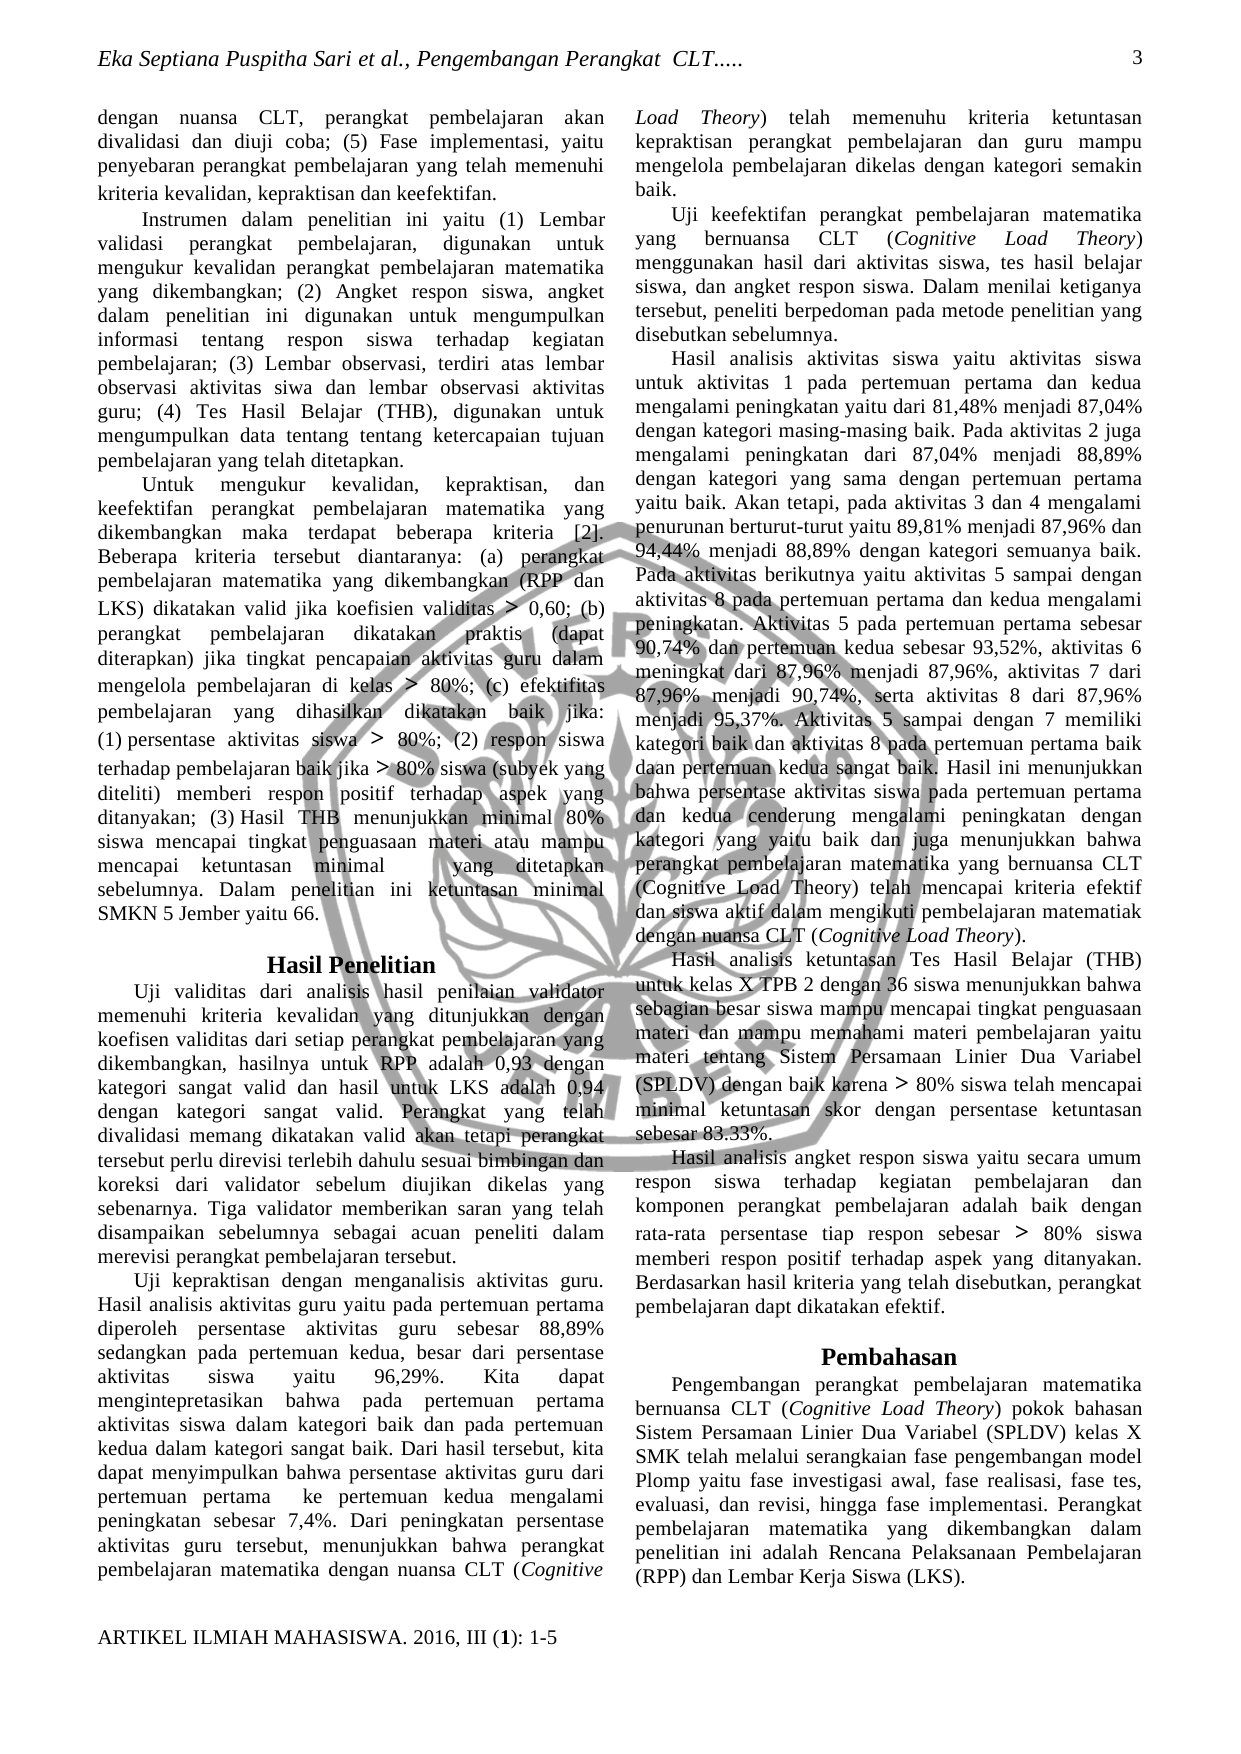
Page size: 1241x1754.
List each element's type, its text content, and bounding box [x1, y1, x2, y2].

text Instrumen dalam penelitian ini yaitu (1) Lembar validasi perangkat pembelajaran, digunakan untuk mengukur kevalidan perangkat pembelajaran matematika yang dikembangkan; (2) Angket respon siswa, angket dalam penelitian ini digunakan untuk mengumpulkan informasi tentang respon siswa terhadap kegiatan pembelajaran; (3) Lembar observasi, terdiri atas lembar observasi aktivitas siwa dan lembar observasi aktivitas guru; (4) Tes Hasil Belajar (THB), digunakan untuk mengumpulkan data tentang tentang ketercapaian tujuan pembelajaran yang telah ditetapkan. [97, 207, 605, 471]
text Hasil Penelitian [97, 949, 605, 978]
text Untuk mengukur kevalidan, kepraktisan, dan keefektifan perangkat pembelajaran matematika yang dikembangkan maka terdapat beberapa kriteria [2]. Beberapa kriteria tersebut diantaranya: (a) perangkat pembelajaran matematika yang dikembangkan (RPP dan LKS) dikatakan valid jika koefisien validitas > 0,60; (b) perangkat pembelajaran dikatakan praktis (dapat diterapkan) jika tingkat pencapaian aktivitas guru dalam mengelola pembelajaran di kelas > 80%; (c) efektifitas pembelajaran yang dihasilkan dikatakan baik jika: (1) persentase aktivitas siswa > 80%; (2) respon siswa terhadap pembelajaran baik jika > 80% siswa (subyek yang diteliti) memberi respon positif terhadap aspek yang ditanyakan; (3) Hasil THB menunjukkan minimal 80% siswa mencapai tingkat penguasaan materi atau mampu mencapai ketuntasan minimal yang ditetapkan sebelumnya. Dalam penelitian ini ketuntasan minimal SMKN 5 Jember yaitu 66. [97, 472, 605, 925]
text Uji kepraktisan dengan menganalisis aktivitas guru. Hasil analisis aktivitas guru yaitu pada pertemuan pertama diperoleh persentase aktivitas guru sebesar 88,89% sedangkan pada pertemuan kedua, besar dari persentase aktivitas siswa yaitu 96,29%. Kita dapat mengintepretasikan bahwa pada pertemuan pertama aktivitas siswa dalam kategori baik dan pada pertemuan kedua dalam kategori sangat baik. Dari hasil tersebut, kita dapat menyimpulkan bahwa persentase aktivitas guru dari pertemuan pertama ke pertemuan kedua mengalami peningkatan sebesar 7,4%. Dari peningkatan persentase aktivitas guru tersebut, menunjukkan bahwa perangkat pembelajaran matematika dengan nuansa CLT (Cognitive [97, 1268, 605, 1581]
text Load Theory) telah memenuhu kriteria ketuntasan kepraktisan perangkat pembelajaran dan guru mampu mengelola pembelajaran dikelas dengan kategori semakin baik. [635, 105, 1143, 201]
text Pembahasan [635, 1342, 1143, 1371]
text dengan nuansa CLT, perangkat pembelajaran akan divalidasi dan diuji coba; (5) Fase implementasi, yaitu penyebaran perangkat pembelajaran yang telah memenuhi kriteria kevalidan, kepraktisan dan keefektifan. [97, 105, 605, 206]
text Hasil analisis angket respon siswa yaitu secara umum respon siswa terhadap kegiatan pembelajaran dan komponen perangkat pembelajaran adalah baik dengan rata-rata persentase tiap respon sebesar > 80% siswa memberi respon positif terhadap aspek yang ditanyakan. Berdasarkan hasil kriteria yang telah disebutkan, perangkat pembelajaran dapt dikatakan efektif. [635, 1145, 1143, 1318]
text Hasil analisis ketuntasan Tes Hasil Belajar (THB) untuk kelas X TPB 2 dengan 36 siswa menunjukkan bahwa sebagian besar siswa mampu mencapai tingkat penguasaan materi dan mampu memahami materi pembelajaran yaitu materi tentang Sistem Persamaan Linier Dua Variabel (SPLDV) dengan baik karena > 80% siswa telah mencapai minimal ketuntasan skor dengan persentase ketuntasan sebesar 83.33%. [635, 947, 1143, 1145]
text Uji validitas dari analisis hasil penilaian validator memenuhi kriteria kevalidan yang ditunjukkan dengan koefisen validitas dari setiap perangkat pembelajaran yang dikembangkan, hasilnya untuk RPP adalah 0,93 dengan kategori sangat valid dan hasil untuk LKS adalah 0,94 dengan kategori sangat valid. Perangkat yang telah divalidasi memang dikatakan valid akan tetapi perangkat tersebut perlu direvisi terlebih dahulu sesuai bimbingan dan koreksi dari validator sebelum diujikan dikelas yang sebenarnya. Tiga validator memberikan saran yang telah disampaikan sebelumnya sebagai acuan peneliti dalam merevisi perangkat pembelajaran tersebut. [97, 979, 605, 1268]
picture [229, 447, 635, 1247]
text Uji keefektifan perangkat pembelajaran matematika yang bernuansa CLT (Cognitive Load Theory) menggunakan hasil dari aktivitas siswa, tes hasil belajar siswa, dan angket respon siswa. Dalam menilai ketiganya tersebut, peneliti berpedoman pada metode penelitian yang disebutkan sebelumnya. [635, 201, 1143, 346]
text Pengembangan perangkat pembelajaran matematika bernuansa CLT (Cognitive Load Theory) pokok bahasan Sistem Persamaan Linier Dua Variabel (SPLDV) kelas X SMK telah melalui serangkaian fase pengembangan model Plomp yaitu fase investigasi awal, fase realisasi, fase tes, evaluasi, dan revisi, hingga fase implementasi. Perangkat pembelajaran matematika yang dikembangkan dalam penelitian ini adalah Rencana Pelaksanaan Pembelajaran (RPP) dan Lembar Kerja Siswa (LKS). [635, 1371, 1143, 1588]
text Hasil analisis aktivitas siswa yaitu aktivitas siswa untuk aktivitas 1 pada pertemuan pertama dan kedua mengalami peningkatan yaitu dari 81,48% menjadi 87,04% dengan kategori masing-masing baik. Pada aktivitas 2 juga mengalami peningkatan dari 87,04% menjadi 88,89% dengan kategori yang sama dengan pertemuan pertama yaitu baik. Akan tetapi, pada aktivitas 3 dan 4 mengalami penurunan berturut-turut yaitu 89,81% menjadi 87,96% dan 94,44% menjadi 88,89% dengan kategori semuanya baik. Pada aktivitas berikutnya yaitu aktivitas 5 sampai dengan aktivitas 8 pada pertemuan pertama dan kedua mengalami peningkatan. Aktivitas 5 pada pertemuan pertama sebesar 90,74% dan pertemuan kedua sebesar 93,52%, aktivitas 6 meningkat dari 87,96% menjadi 87,96%, aktivitas 7 dari 87,96% menjadi 90,74%, serta aktivitas 8 dari 87,96% menjadi 95,37%. Aktivitas 5 sampai dengan 7 memiliki kategori baik dan aktivitas 8 pada pertemuan pertama baik daan pertemuan kedua sangat baik. Hasil ini menunjukkan bahwa persentase aktivitas siswa pada pertemuan pertama dan kedua cenderung mengalami peningkatan dengan kategori yang yaitu baik dan juga menunjukkan bahwa perangkat pembelajaran matematika yang bernuansa CLT (Cognitive Load Theory) telah mencapai kriteria efektif dan siswa aktif dalam mengikuti pembelajaran matematiak dengan nuansa CLT (Cognitive Load Theory). [635, 346, 1143, 947]
